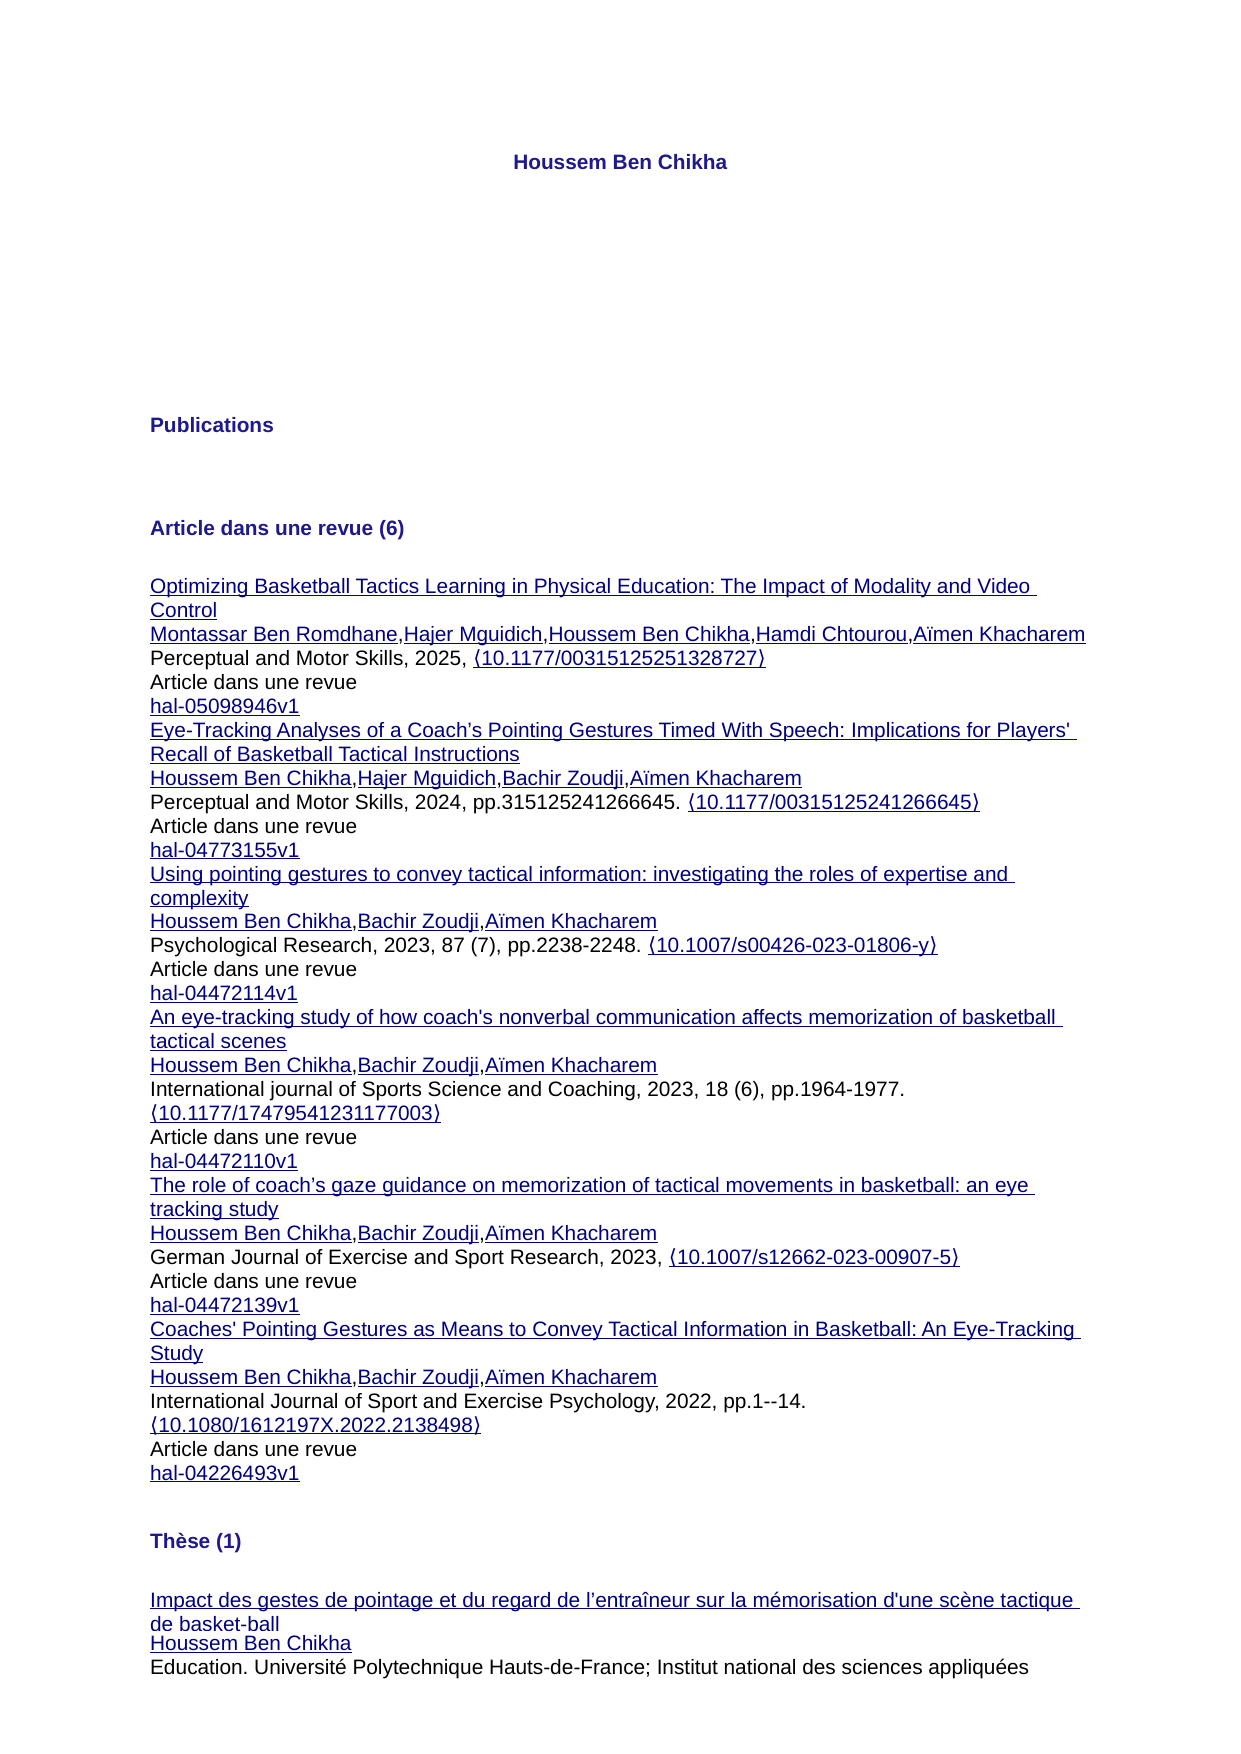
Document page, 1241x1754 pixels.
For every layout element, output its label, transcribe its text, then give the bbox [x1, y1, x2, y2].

table_cell The role of coach’s gaze guidance on memorization of tactical movements in basketball: an eye tracking study Houssem Ben Chikha,Bachir Zoudji,Aïmen Khacharem German Journal of Exercise and Sport Research, 2023, ⟨10.1007/s12662-023-00907-5⟩ Article dans une revue hal-04472139v1 [150, 1173, 1090, 1317]
table_cell Coaches' Pointing Gestures as Means to Convey Tactical Information in Basketball: An Eye-Tracking Study Houssem Ben Chikha,Bachir Zoudji,Aïmen Khacharem International Journal of Sport and Exercise Psychology, 2022, pp.1--14. ⟨10.1080/1612197X.2022.2138498⟩ Article dans une revue hal-04226493v1 [150, 1317, 1090, 1484]
subtitle Article dans une revue (6) [150, 516, 1090, 539]
table_cell Using pointing gestures to convey tactical information: investigating the roles of expertise and complexity Houssem Ben Chikha,Bachir Zoudji,Aïmen Khacharem Psychological Research, 2023, 87 (7), pp.2238-2248. ⟨10.1007/s00426-023-01806-y⟩ Article dans une revue hal-04472114v1 [150, 861, 1090, 1005]
table_cell An eye-tracking study of how coach's nonverbal communication affects memorization of basketball tactical scenes Houssem Ben Chikha,Bachir Zoudji,Aïmen Khacharem International journal of Sports Science and Coaching, 2023, 18 (6), pp.1964-1977. ⟨10.1177/17479541231177003⟩ Article dans une revue hal-04472110v1 [150, 1005, 1090, 1173]
table_header Impact des gestes de pointage et du regard de l’entraîneur sur la mémorisation d'une scène tactique de basket-ball Houssem Ben Chikha Education. Université Polytechnique Hauts-de-France; Institut national des sciences appliquées [150, 1588, 1090, 1679]
subtitle Houssem Ben Chikha [150, 150, 1090, 174]
table_header Optimizing Basketball Tactics Learning in Physical Education: The Impact of Modality and Video Control Montassar Ben Romdhane,Hajer Mguidich,Houssem Ben Chikha,Hamdi Chtourou,Aïmen Khacharem Perceptual and Motor Skills, 2025, ⟨10.1177/00315125251328727⟩ Article dans une revue hal-05098946v1 [150, 574, 1090, 718]
subtitle Thèse (1) [150, 1529, 1090, 1553]
table_cell Eye-Tracking Analyses of a Coach’s Pointing Gestures Timed With Speech: Implications for Players' Recall of Basketball Tactical Instructions Houssem Ben Chikha,Hajer Mguidich,Bachir Zoudji,Aïmen Khacharem Perceptual and Motor Skills, 2024, pp.315125241266645. ⟨10.1177/00315125241266645⟩ Article dans une revue hal-04773155v1 [150, 718, 1090, 861]
subtitle Publications [150, 412, 1090, 436]
